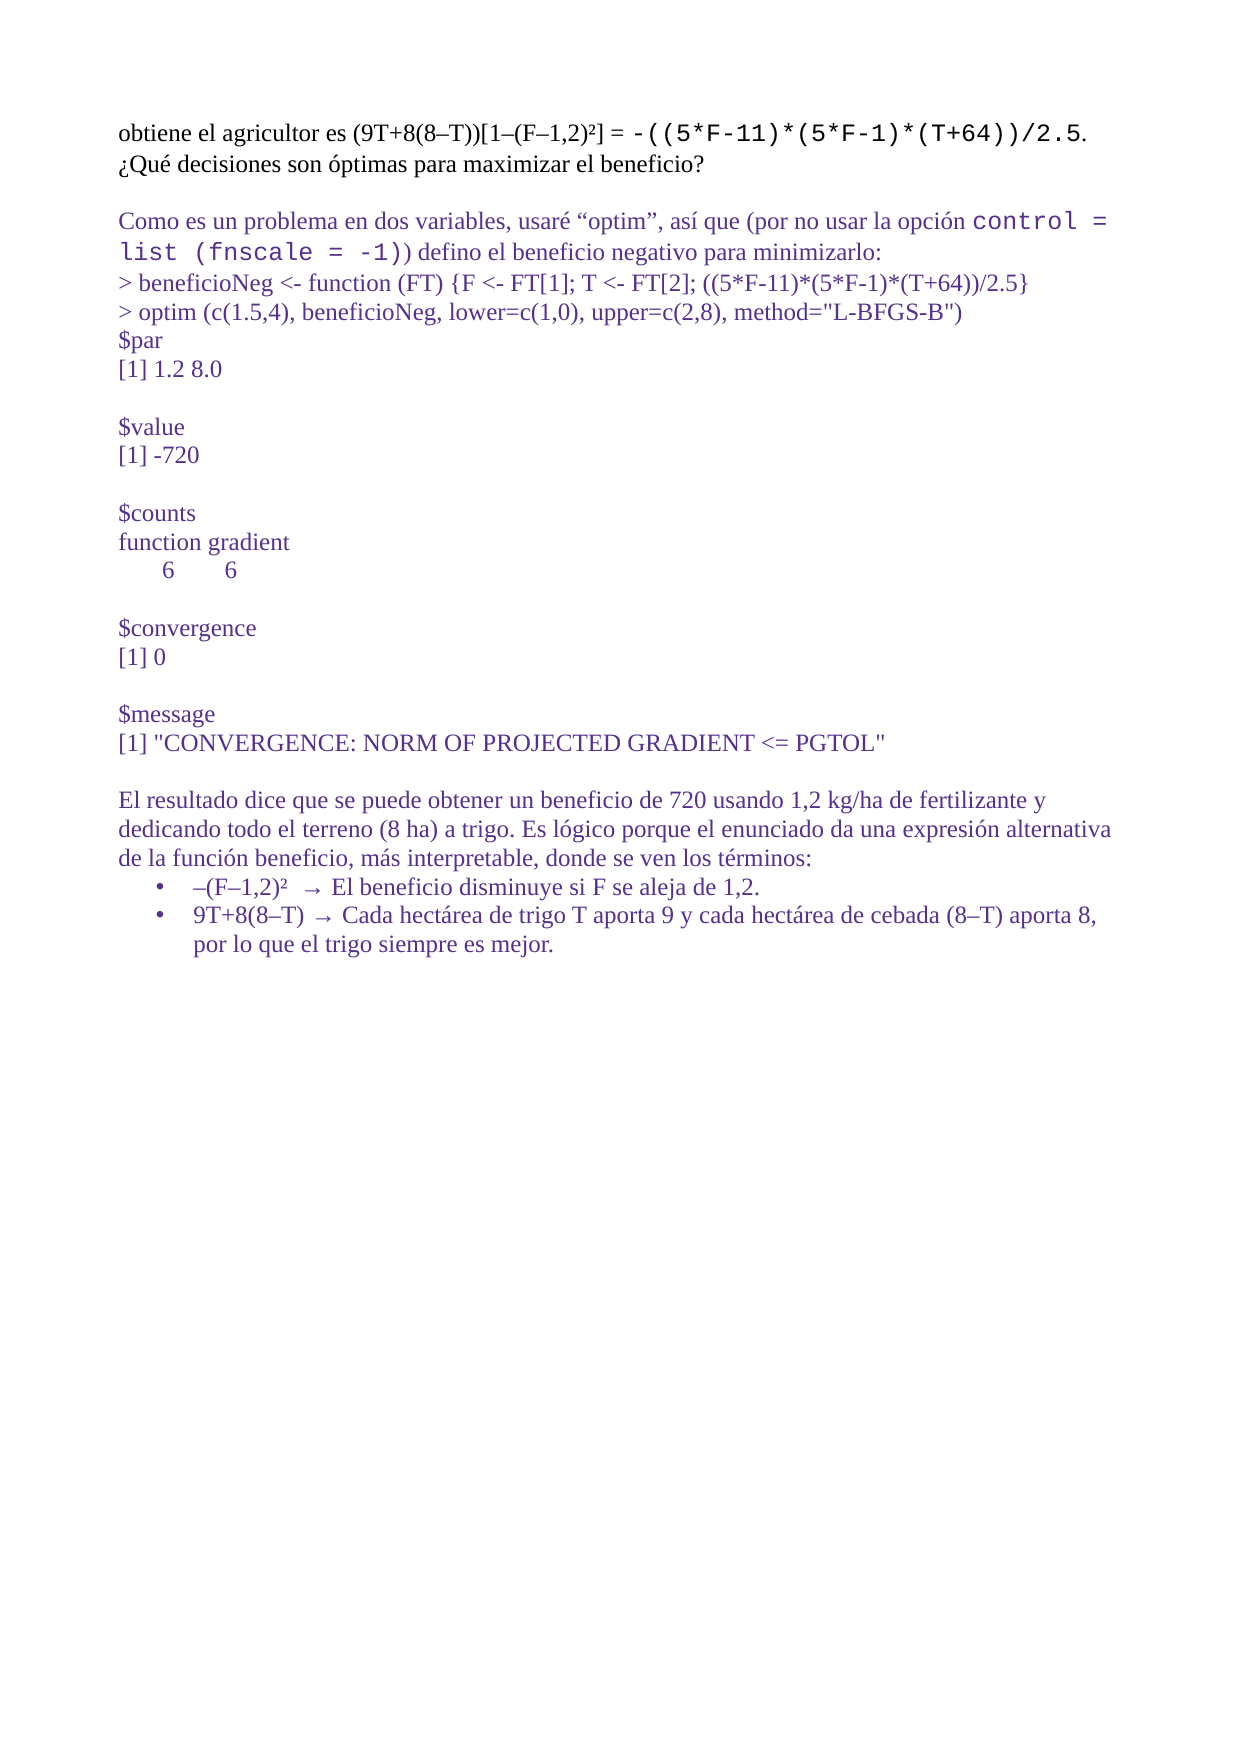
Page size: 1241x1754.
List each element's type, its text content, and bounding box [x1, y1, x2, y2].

text $counts [118, 498, 1122, 527]
text $par [118, 326, 1122, 354]
text [1] 1.2 8.0 [118, 354, 1122, 383]
text > optim (c(1.5,4), beneficioNeg, lower=c(1,0), upper=c(2,8), method="L-BFGS-B") [118, 297, 1122, 326]
text obtiene el agricultor es (9T+8(8–T))[1–(F–1,2)²] = -((5*F-11)*(5*F-1)*(T+64))/2.5. ¿Qué decisiones son óptimas para maximizar el beneficio? [118, 118, 1122, 178]
text Como es un problema en dos variables, usaré “optim”, así que (por no usar la opción control = list (fnscale = -1)) defino el beneficio negativo para minimizarlo: [118, 206, 1122, 268]
text $value [118, 412, 1122, 441]
list 9T+8(8–T) → Cada hectárea de trigo T aporta 9 y cada hectárea de cebada (8–T) aporta 8, por lo que el trigo siempre es mejor. [156, 901, 1122, 958]
text [1] "CONVERGENCE: NORM OF PROJECTED GRADIENT <= PGTOL" [118, 728, 1122, 757]
text function gradient [118, 527, 1122, 556]
list –(F–1,2)² → El beneficio disminuye si F se aleja de 1,2. [156, 872, 1122, 901]
text > beneficioNeg <- function (FT) {F <- FT[1]; T <- FT[2]; ((5*F-11)*(5*F-1)*(T+64))/2.5} [118, 268, 1122, 297]
text $convergence [118, 613, 1122, 642]
text $message [118, 699, 1122, 728]
text [1] -720 [118, 441, 1122, 469]
text 6 6 [118, 556, 1122, 584]
text El resultado dice que se puede obtener un beneficio de 720 usando 1,2 kg/ha de fertilizante y dedicando todo el terreno (8 ha) a trigo. Es lógico porque el enunciado da una expresión alternativa de la función beneficio, más interpretable, donde se ven los términos: [118, 786, 1122, 872]
text [1] 0 [118, 642, 1122, 671]
